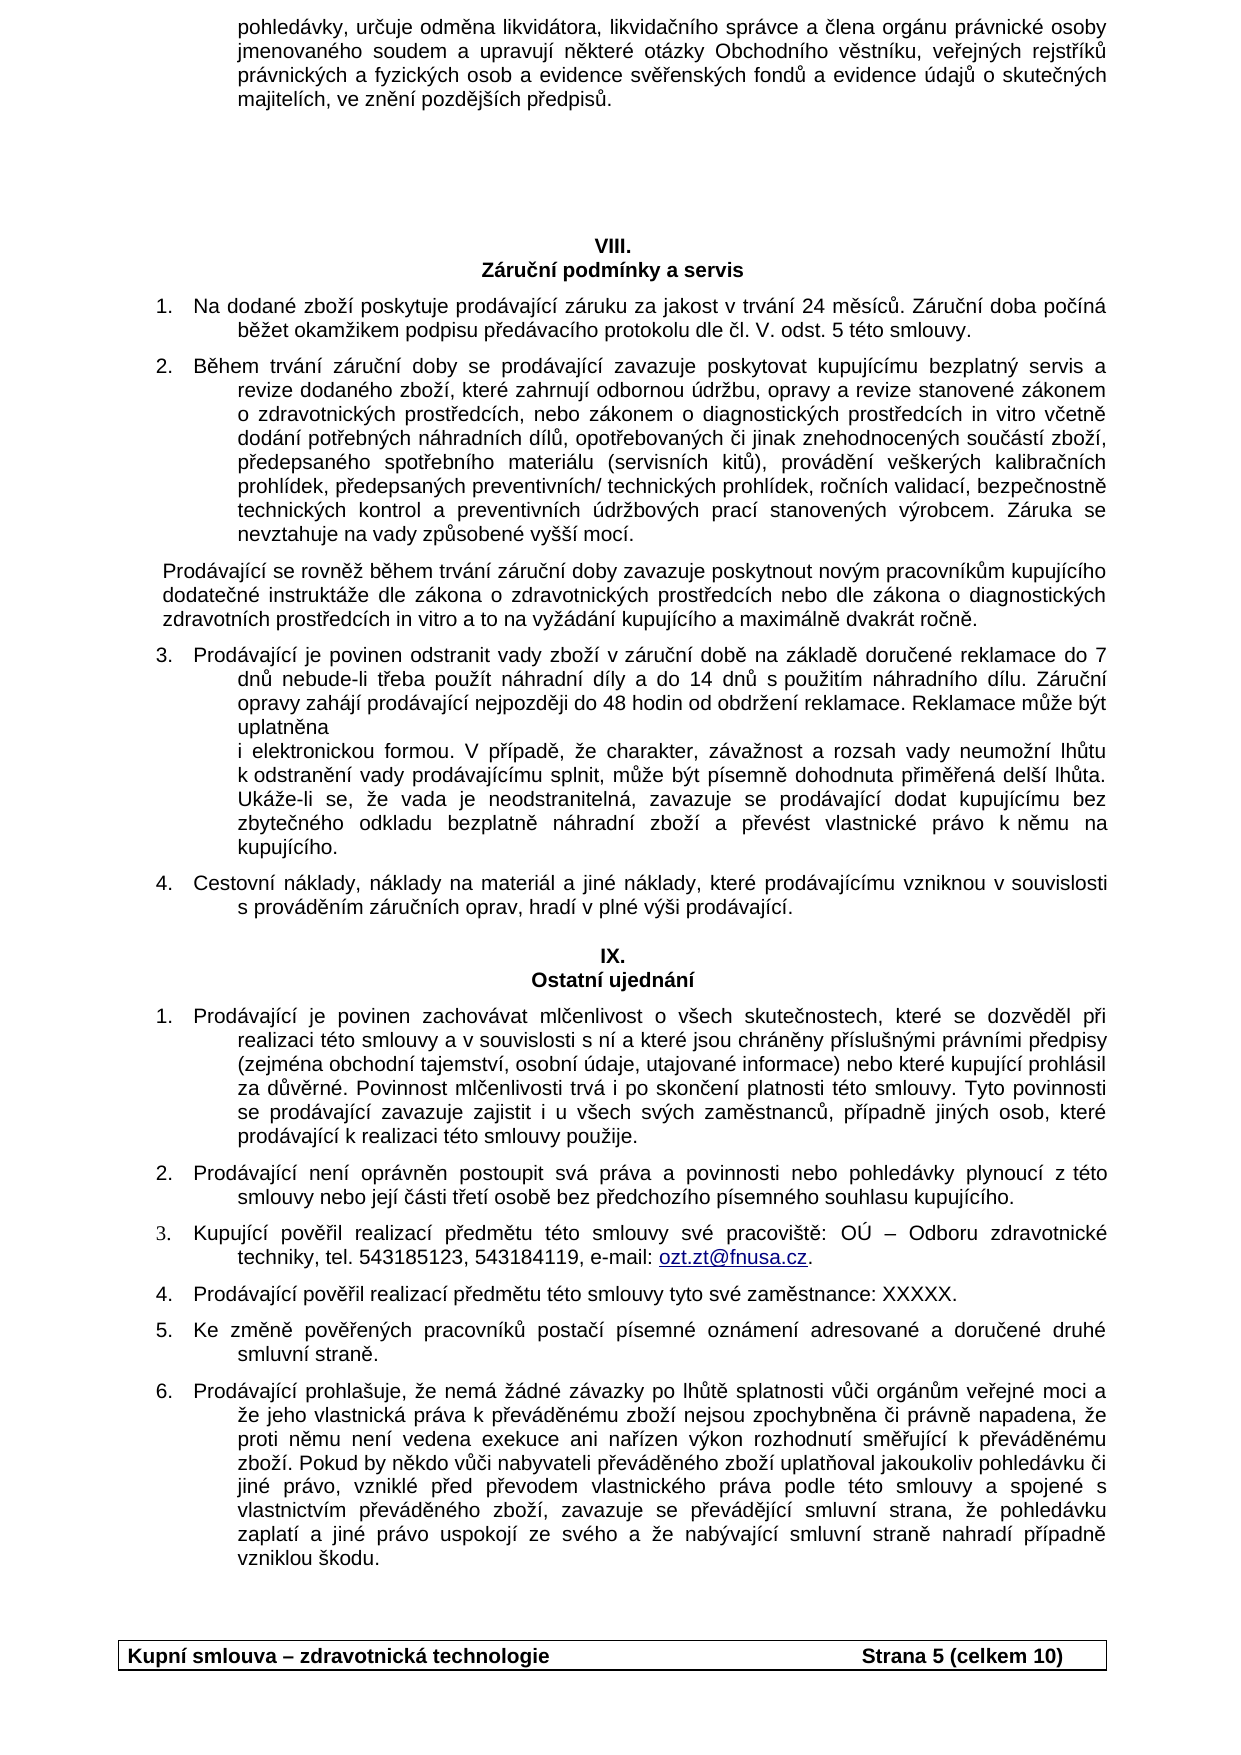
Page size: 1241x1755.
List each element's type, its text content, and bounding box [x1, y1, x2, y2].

list Prodávající je povinen odstranit vady zboží v záruční době na základě doručené reklamace do 7 dnů nebude-li třeba použít náhradní díly a do 14 dnů s použitím náhradního dílu. Záruční opravy zahájí prodávající nejpozději do 48 hodin od obdržení reklamace. Reklamace může být uplatněna i elektronickou formou. V případě, že charakter, závažnost a rozsah vady neumožní lhůtu k odstranění vady prodávajícímu splnit, může být písemně dohodnuta přiměřená delší lhůta. Ukáže-li se, že vada je neodstranitelná, zavazuje se prodávající dodat kupujícímu bez zbytečného odkladu bezplatně náhradní zboží a převést vlastnické právo k němu na kupujícího. [156, 643, 1107, 858]
text VIII. [118, 233, 1107, 257]
text Prodávající se rovněž během trvání záruční doby zavazuje poskytnout novým pracovníkům kupujícího dodatečné instruktáže dle zákona o zdravotnických prostředcích nebo dle zákona o diagnostických zdravotních prostředcích in vitro a to na vyžádání kupujícího a maximálně dvakrát ročně. [162, 558, 1107, 630]
text IX. [118, 944, 1107, 968]
list Prodávající pověřil realizací předmětu této smlouvy tyto své zaměstnance: XXXXX. [156, 1282, 1107, 1306]
text Ostatní ujednání [118, 968, 1107, 992]
list Na dodané zboží poskytuje prodávající záruku za jakost v trvání 24 měsíců. Záruční doba počíná běžet okamžikem podpisu předávacího protokolu dle čl. V. odst. 5 této smlouvy. [156, 294, 1107, 342]
subtitle Záruční podmínky a servis [118, 257, 1107, 281]
list Ke změně pověřených pracovníků postačí písemné oznámení adresované a doručené druhé smluvní straně. [156, 1318, 1107, 1366]
list Prodávající není oprávněn postoupit svá práva a povinnosti nebo pohledávky plynoucí z této smlouvy nebo její části třetí osobě bez předchozího písemného souhlasu kupujícího. [156, 1161, 1107, 1208]
list Během trvání záruční doby se prodávající zavazuje poskytovat kupujícímu bezplatný servis a revize dodaného zboží, které zahrnují odbornou údržbu, opravy a revize stanovené zákonem o zdravotnických prostředcích, nebo zákonem o diagnostických prostředcích in vitro včetně dodání potřebných náhradních dílů, opotřebovaných či jinak znehodnocených součástí zboží, předepsaného spotřebního materiálu (servisních kitů), provádění veškerých kalibračních prohlídek, předepsaných preventivních/ technických prohlídek, ročních validací, bezpečnostně technických kontrol a preventivních údržbových prací stanovených výrobcem. Záruka se nevztahuje na vady způsobené vyšší mocí. [156, 354, 1107, 546]
list Prodávající prohlašuje, že nemá žádné závazky po lhůtě splatnosti vůči orgánům veřejné moci a že jeho vlastnická práva k převáděnému zboží nejsou zpochybněna či právně napadena, že proti němu není vedena exekuce ani nařízen výkon rozhodnutí směřující k převáděnému zboží. Pokud by někdo vůči nabyvateli převáděného zboží uplatňoval jakoukoliv pohledávku či jiné právo, vzniklé před převodem vlastnického práva podle této smlouvy a spojené s vlastnictvím převáděného zboží, zavazuje se převádějící smluvní strana, že pohledávku zaplatí a jiné právo uspokojí ze svého a že nabývající smluvní straně nahradí případně vzniklou škodu. [156, 1378, 1107, 1570]
list Cestovní náklady, náklady na materiál a jiné náklady, které prodávajícímu vzniknou v souvislosti s prováděním záručních oprav, hradí v plné výši prodávající. [156, 871, 1107, 919]
list pohledávky, určuje odměna likvidátora, likvidačního správce a člena orgánu právnické osoby jmenovaného soudem a upravují některé otázky Obchodního věstníku, veřejných rejstříků právnických a fyzických osob a evidence svěřenských fondů a evidence údajů o skutečných majitelích, ve znění pozdějších předpisů. [156, 15, 1107, 111]
list Kupující pověřil realizací předmětu této smlouvy své pracoviště: OÚ – Odboru zdravotnické techniky, tel. 543185123, 543184119, e-mail: ozt.zt@fnusa.cz. [156, 1221, 1107, 1269]
list Prodávající je povinen zachovávat mlčenlivost o všech skutečnostech, které se dozvěděl při realizaci této smlouvy a v souvislosti s ní a které jsou chráněny příslušnými právními předpisy (zejména obchodní tajemství, osobní údaje, utajované informace) nebo které kupující prohlásil za důvěrné. Povinnost mlčenlivosti trvá i po skončení platnosti této smlouvy. Tyto povinnosti se prodávající zavazuje zajistit i u všech svých zaměstnanců, případně jiných osob, které prodávající k realizaci této smlouvy použije. [156, 1004, 1107, 1148]
